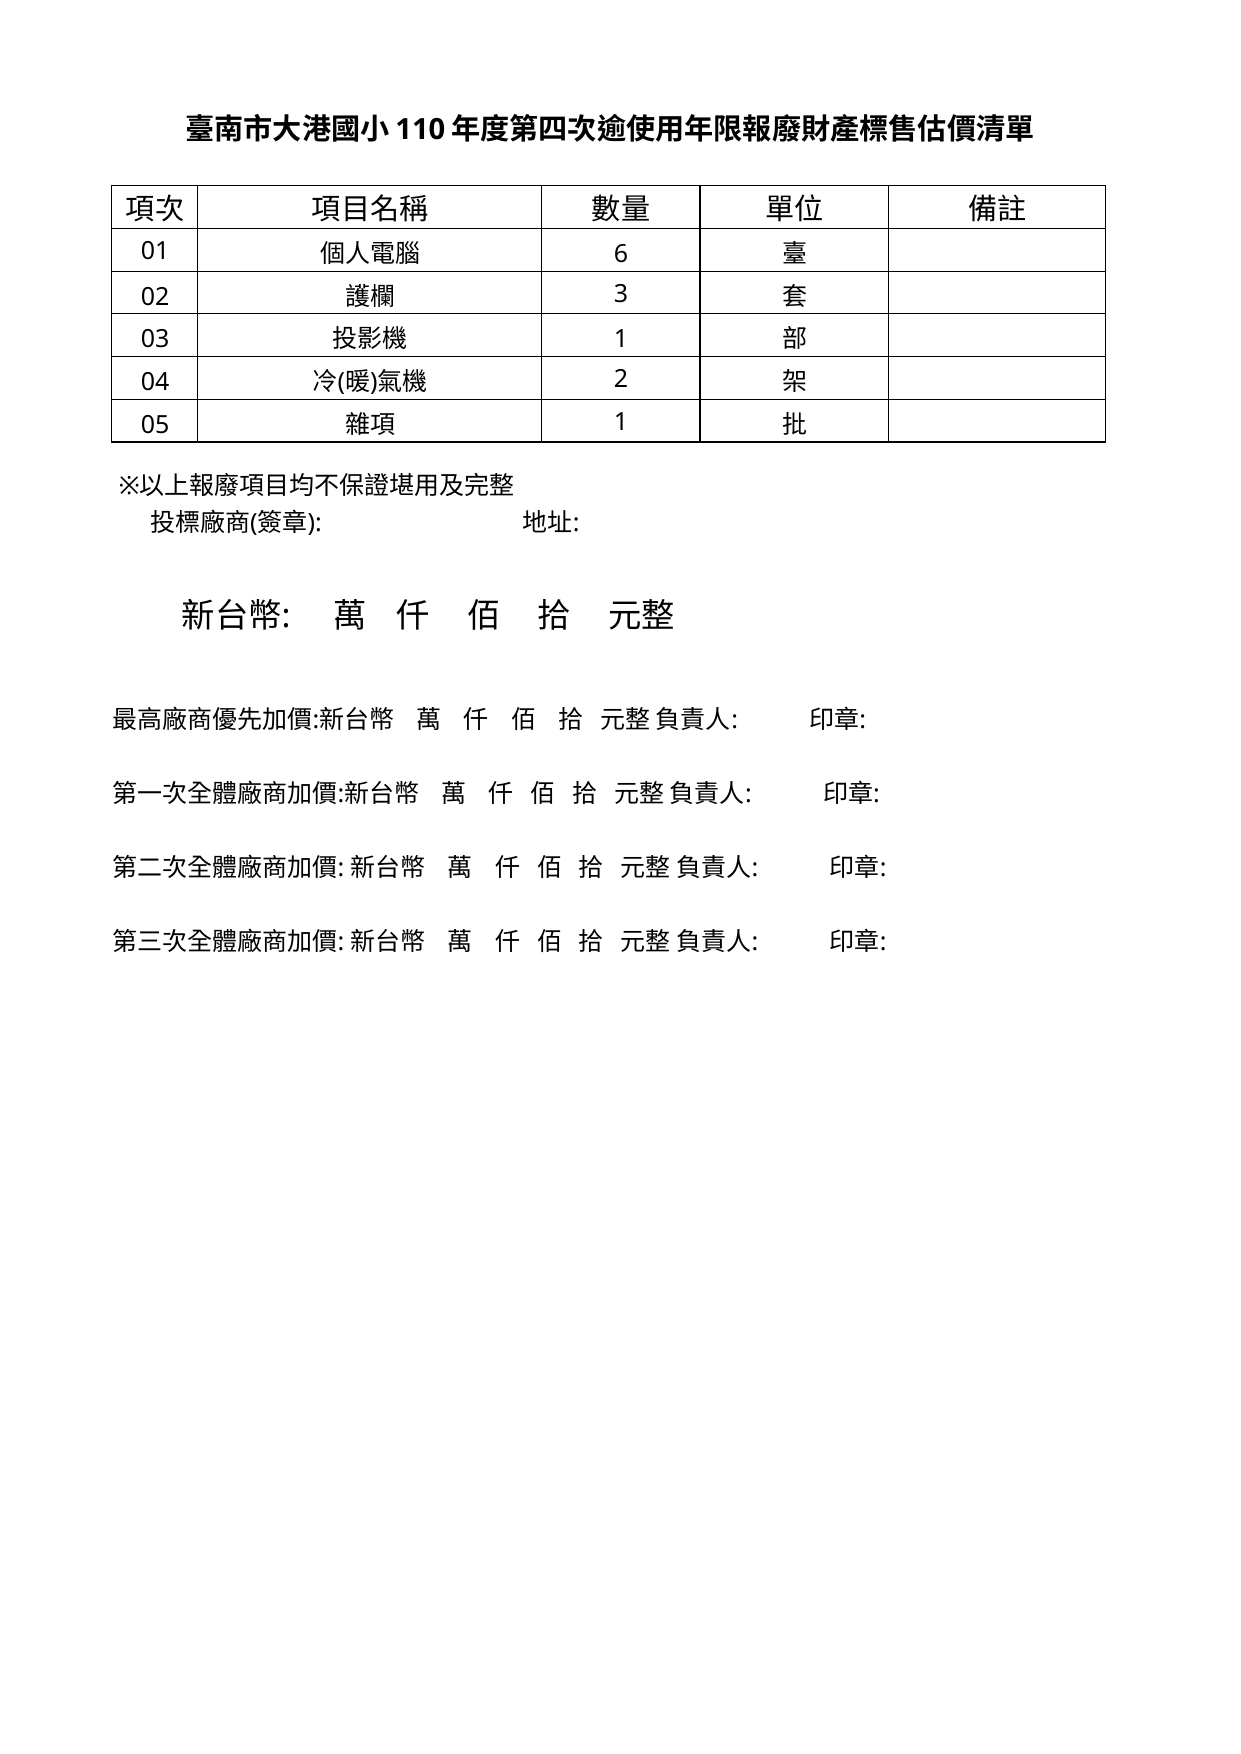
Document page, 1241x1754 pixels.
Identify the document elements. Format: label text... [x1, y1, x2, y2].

table_cell 護欄 [198, 272, 541, 313]
table_cell 投影機 [198, 314, 541, 356]
table_cell 冷(暖)氣機 [198, 357, 541, 399]
table_cell 04 [112, 357, 197, 399]
text 臺南市大港國小110年度第四次逾使用年限報廢財產標售估價清單 [112, 89, 1107, 164]
text 第二次全體廠商加價: 新台幣 萬 仟 佰 拾 元整 負責人: 印章: [112, 847, 1107, 884]
table_cell [889, 357, 1105, 399]
text ※以上報廢項目均不保證堪用及完整 [112, 164, 1107, 502]
table_cell 1 [542, 314, 699, 356]
table_cell 02 [112, 272, 197, 313]
table_cell 2 [542, 357, 699, 399]
table_cell 01 [112, 229, 197, 271]
text 第一次全體廠商加價:新台幣 萬 仟 佰 拾 元整 負責人: 印章: [112, 773, 1107, 810]
table_cell 批 [701, 400, 888, 441]
text 投標廠商(簽章): 地址: [112, 502, 1107, 539]
table_cell 05 [112, 400, 197, 441]
table_cell 6 [542, 229, 699, 271]
table_cell 個人電腦 [198, 229, 541, 271]
table_cell 雜項 [198, 400, 541, 441]
table_cell 3 [542, 272, 699, 313]
table_cell 臺 [701, 229, 888, 271]
table_cell 套 [701, 272, 888, 313]
table_header 項目名稱 [198, 186, 541, 228]
table_cell [889, 229, 1105, 271]
table_header 單位 [701, 186, 888, 228]
table_cell 03 [112, 314, 197, 356]
table_cell 1 [542, 400, 699, 441]
table_cell [889, 400, 1105, 441]
table_cell 架 [701, 357, 888, 399]
table_header 備註 [889, 186, 1105, 228]
table_cell 部 [701, 314, 888, 356]
text 第三次全體廠商加價: 新台幣 萬 仟 佰 拾 元整 負責人: 印章: [112, 920, 1107, 958]
table_header 數量 [542, 186, 699, 228]
text 新台幣: 萬 仟 佰 拾 元整 [112, 576, 1107, 651]
text 最高廠商優先加價:新台幣 萬 仟 佰 拾 元整 負責人: 印章: [112, 699, 1107, 737]
table_cell [889, 314, 1105, 356]
table_header 項次 [112, 186, 197, 228]
table_cell [889, 272, 1105, 313]
